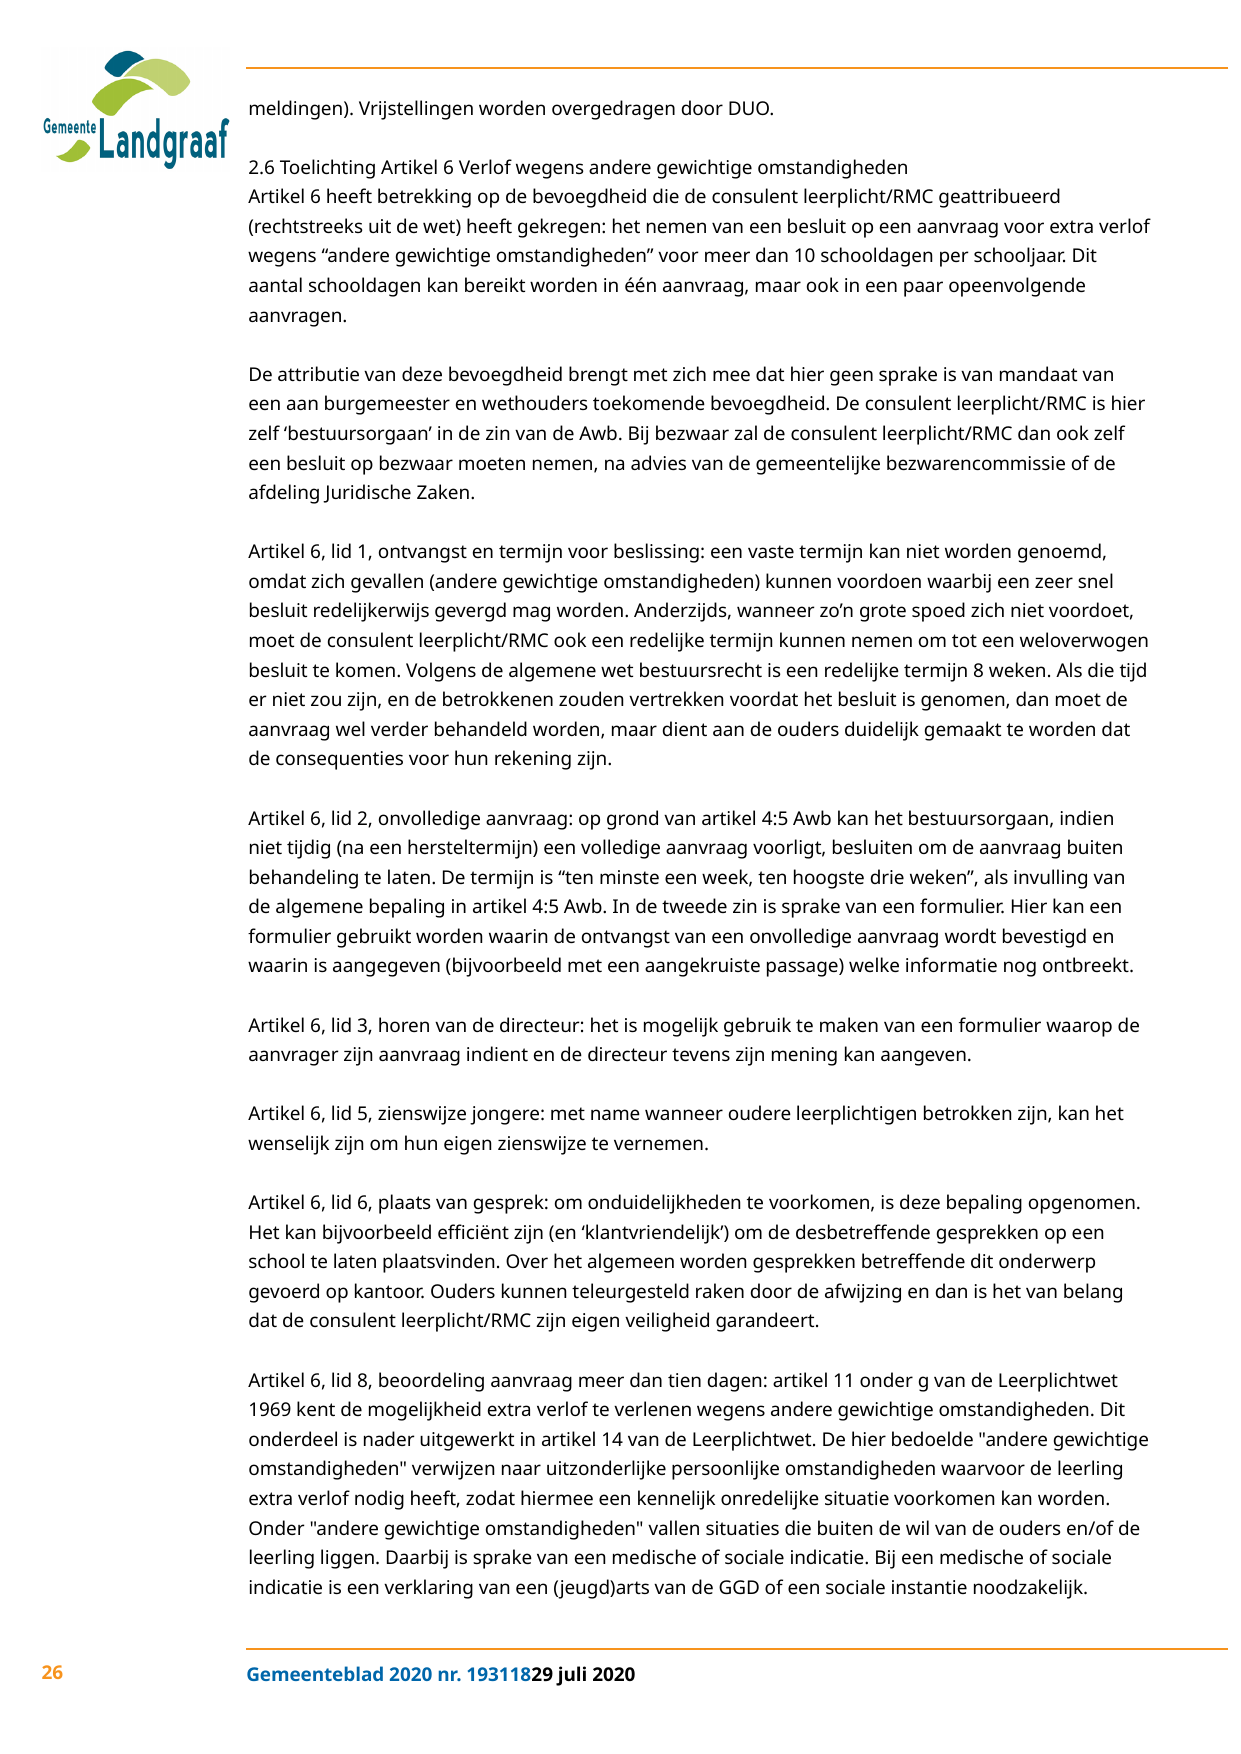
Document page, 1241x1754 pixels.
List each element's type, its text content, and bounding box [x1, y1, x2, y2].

text Artikel 6, lid 1, ontvangst en termijn voor beslissing: een vaste termijn kan niet worden genoemd, omdat zich gevallen (andere gewichtige omstandigheden) kunnen voordoen waarbij een zeer snel besluit redelijkerwijs gevergd mag worden. Anderzijds, wanneer zo’n grote spoed zich niet voordoet, moet de consulent leerplicht/RMC ook een redelijke termijn kunnen nemen om tot een weloverwogen besluit te komen. Volgens de algemene wet bestuursrecht is een redelijke termijn 8 weken. Als die tijd er niet zou zijn, en de betrokkenen zouden vertrekken voordat het besluit is genomen, dan moet de aanvraag wel verder behandeld worden, maar dient aan de ouders duidelijk gemaakt te worden dat de consequenties voor hun rekening zijn. [248, 538, 1152, 771]
picture [41, 47, 231, 172]
text Artikel 6, lid 2, onvolledige aanvraag: op grond van artikel 4:5 Awb kan het bestuursorgaan, indien niet tijdig (na een hersteltermijn) een volledige aanvraag voorligt, besluiten om de aanvraag buiten behandeling te laten. De termijn is “ten minste een week, ten hoogste drie weken”, als invulling van de algemene bepaling in artikel 4:5 Awb. In de tweede zin is sprake van een formulier. Hier kan een formulier gebruikt worden waarin de ontvangst van een onvolledige aanvraag wordt bevestigd en waarin is aangegeven (bijvoorbeeld met een aangekruiste passage) welke informatie nog ontbreekt. [248, 805, 1152, 978]
text Artikel 6, lid 8, beoordeling aanvraag meer dan tien dagen: artikel 11 onder g van de Leerplichtwet 1969 kent de mogelijkheid extra verlof te verlenen wegens andere gewichtige omstandigheden. Dit onderdeel is nader uitgewerkt in artikel 14 van de Leerplichtwet. De hier bedoelde "andere gewichtige omstandigheden" verwijzen naar uitzonderlijke persoonlijke omstandigheden waarvoor de leerling extra verlof nodig heeft, zodat hiermee een kennelijk onredelijke situatie voorkomen kan worden. Onder "andere gewichtige omstandigheden" vallen situaties die buiten de wil van de ouders en/of de leerling liggen. Daarbij is sprake van een medische of sociale indicatie. Bij een medische of sociale indicatie is een verklaring van een (jeugd)arts van de GGD of een sociale instantie noodzakelijk. [248, 1367, 1152, 1600]
text Artikel 6, lid 3, horen van de directeur: het is mogelijk gebruik te maken van een formulier waarop de aanvrager zijn aanvraag indient en de directeur tevens zijn mening kan aangeven. [248, 1012, 1152, 1067]
text Artikel 6, lid 5, zienswijze jongere: met name wanneer oudere leerplichtigen betrokken zijn, kan het wenselijk zijn om hun eigen zienswijze te vernemen. [248, 1101, 1152, 1156]
text Artikel 6, lid 6, plaats van gesprek: om onduidelijkheden te voorkomen, is deze bepaling opgenomen. Het kan bijvoorbeeld efficiënt zijn (en ‘klantvriendelijk’) om de desbetreffende gesprekken op een school te laten plaatsvinden. Over het algemeen worden gesprekken betreffende dit onderwerp gevoerd op kantoor. Ouders kunnen teleurgesteld raken door de afwijzing en dan is het van belang dat de consulent leerplicht/RMC zijn eigen veiligheid garandeert. [248, 1189, 1152, 1333]
text De attributie van deze bevoegdheid brengt met zich mee dat hier geen sprake is van mandaat van een aan burgemeester en wethouders toekomende bevoegdheid. De consulent leerplicht/RMC is hier zelf ‘bestuursorgaan’ in de zin van de Awb. Bij bezwaar zal de consulent leerplicht/RMC dan ook zelf een besluit op bezwaar moeten nemen, na advies van de gemeentelijke bezwarencommissie of de afdeling Juridische Zaken. [248, 361, 1152, 505]
text Artikel 6 heeft betrekking op de bevoegdheid die de consulent leerplicht/RMC geattribueerd (rechtstreeks uit de wet) heeft gekregen: het nemen van een besluit op een aanvraag voor extra verlof wegens “andere gewichtige omstandigheden” voor meer dan 10 schooldagen per schooljaar. Dit aantal schooldagen kan bereikt worden in één aanvraag, maar ook in een paar opeenvolgende aanvragen. [248, 183, 1152, 328]
text meldingen). Vrijstellingen worden overgedragen door DUO. [248, 95, 1152, 121]
text 2.6 Toelichting Artikel 6 Verlof wegens andere gewichtige omstandigheden [248, 154, 1152, 180]
